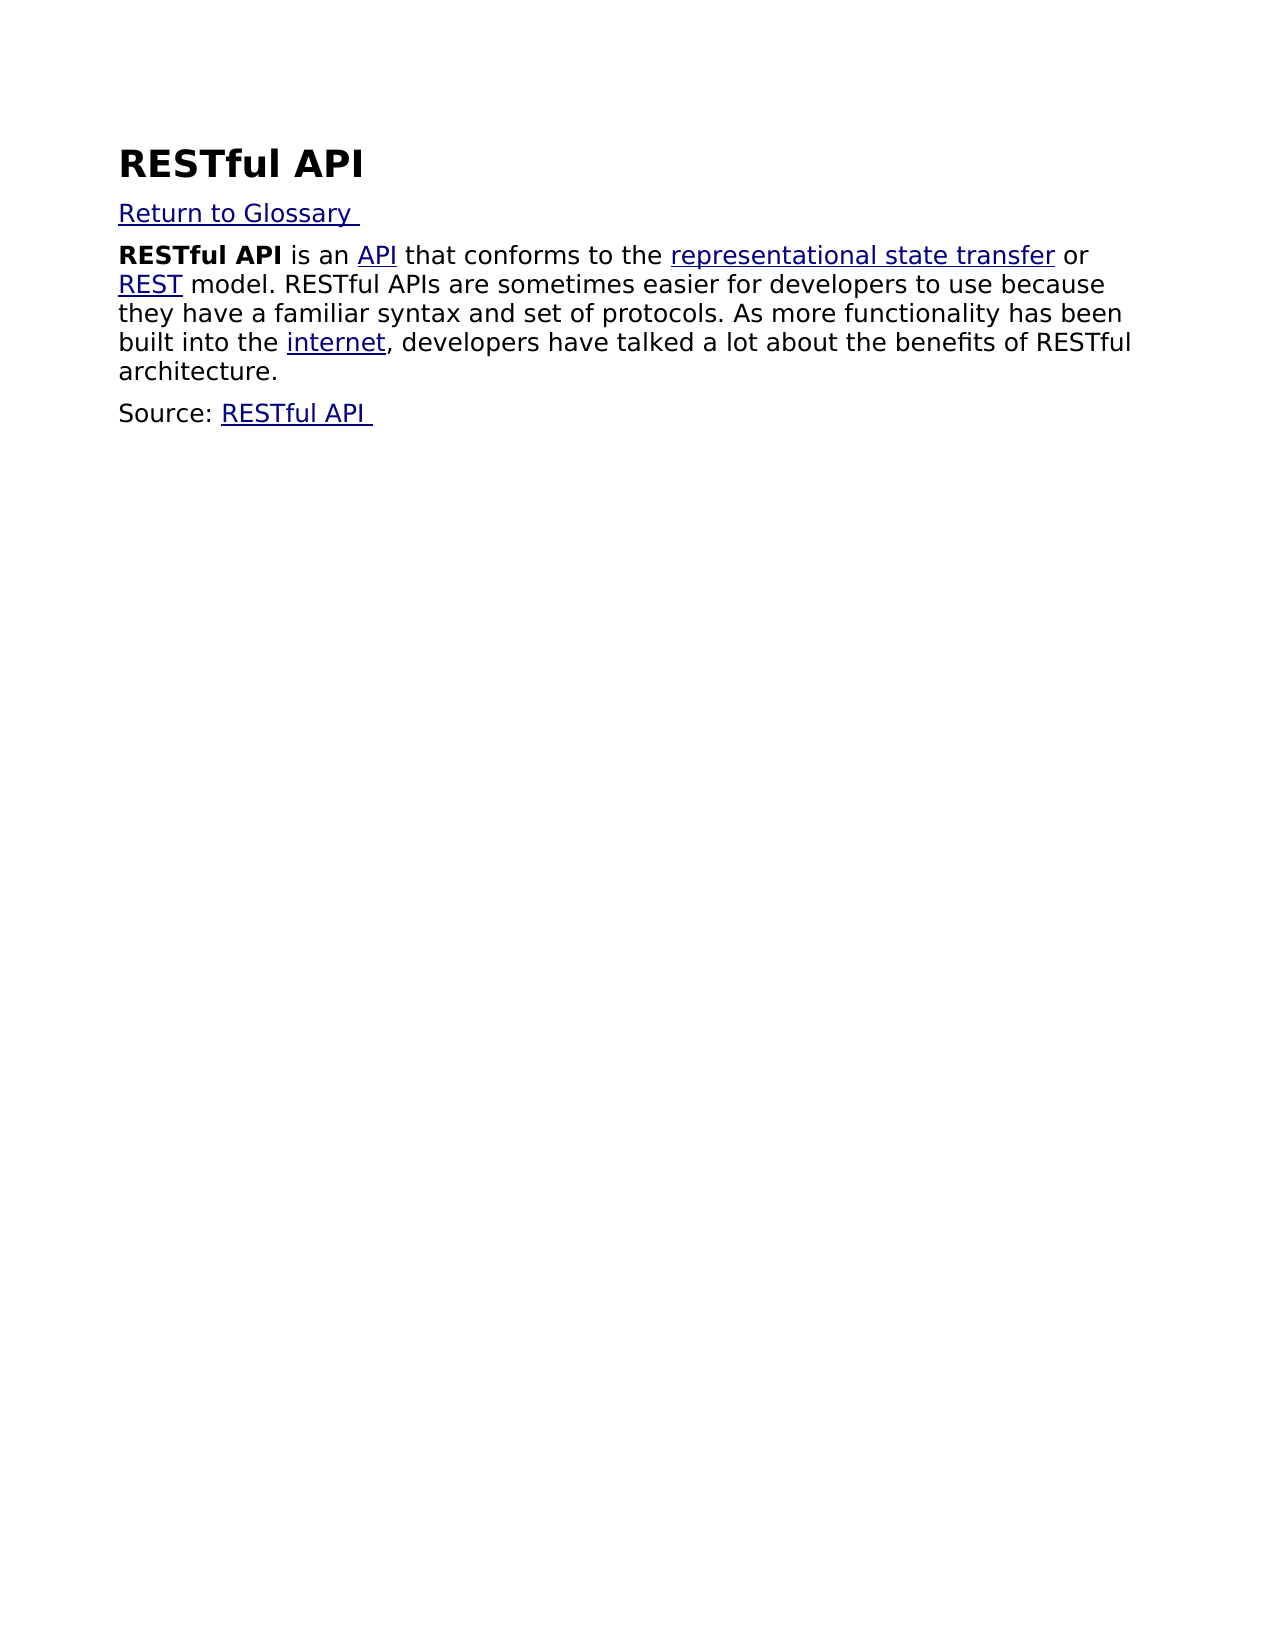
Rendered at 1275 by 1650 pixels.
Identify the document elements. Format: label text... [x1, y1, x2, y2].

subtitle RESTful API [118, 143, 1157, 187]
text Return to Glossary [118, 199, 1157, 228]
text RESTful API is an API that conforms to the representational state transfer or REST model. RESTful APIs are sometimes easier for developers to use because they have a familiar syntax and set of protocols. As more functionality has been built into the internet, developers have talked a lot about the benefits of RESTful architecture. [118, 241, 1157, 387]
text Source: RESTful API [118, 399, 1157, 428]
